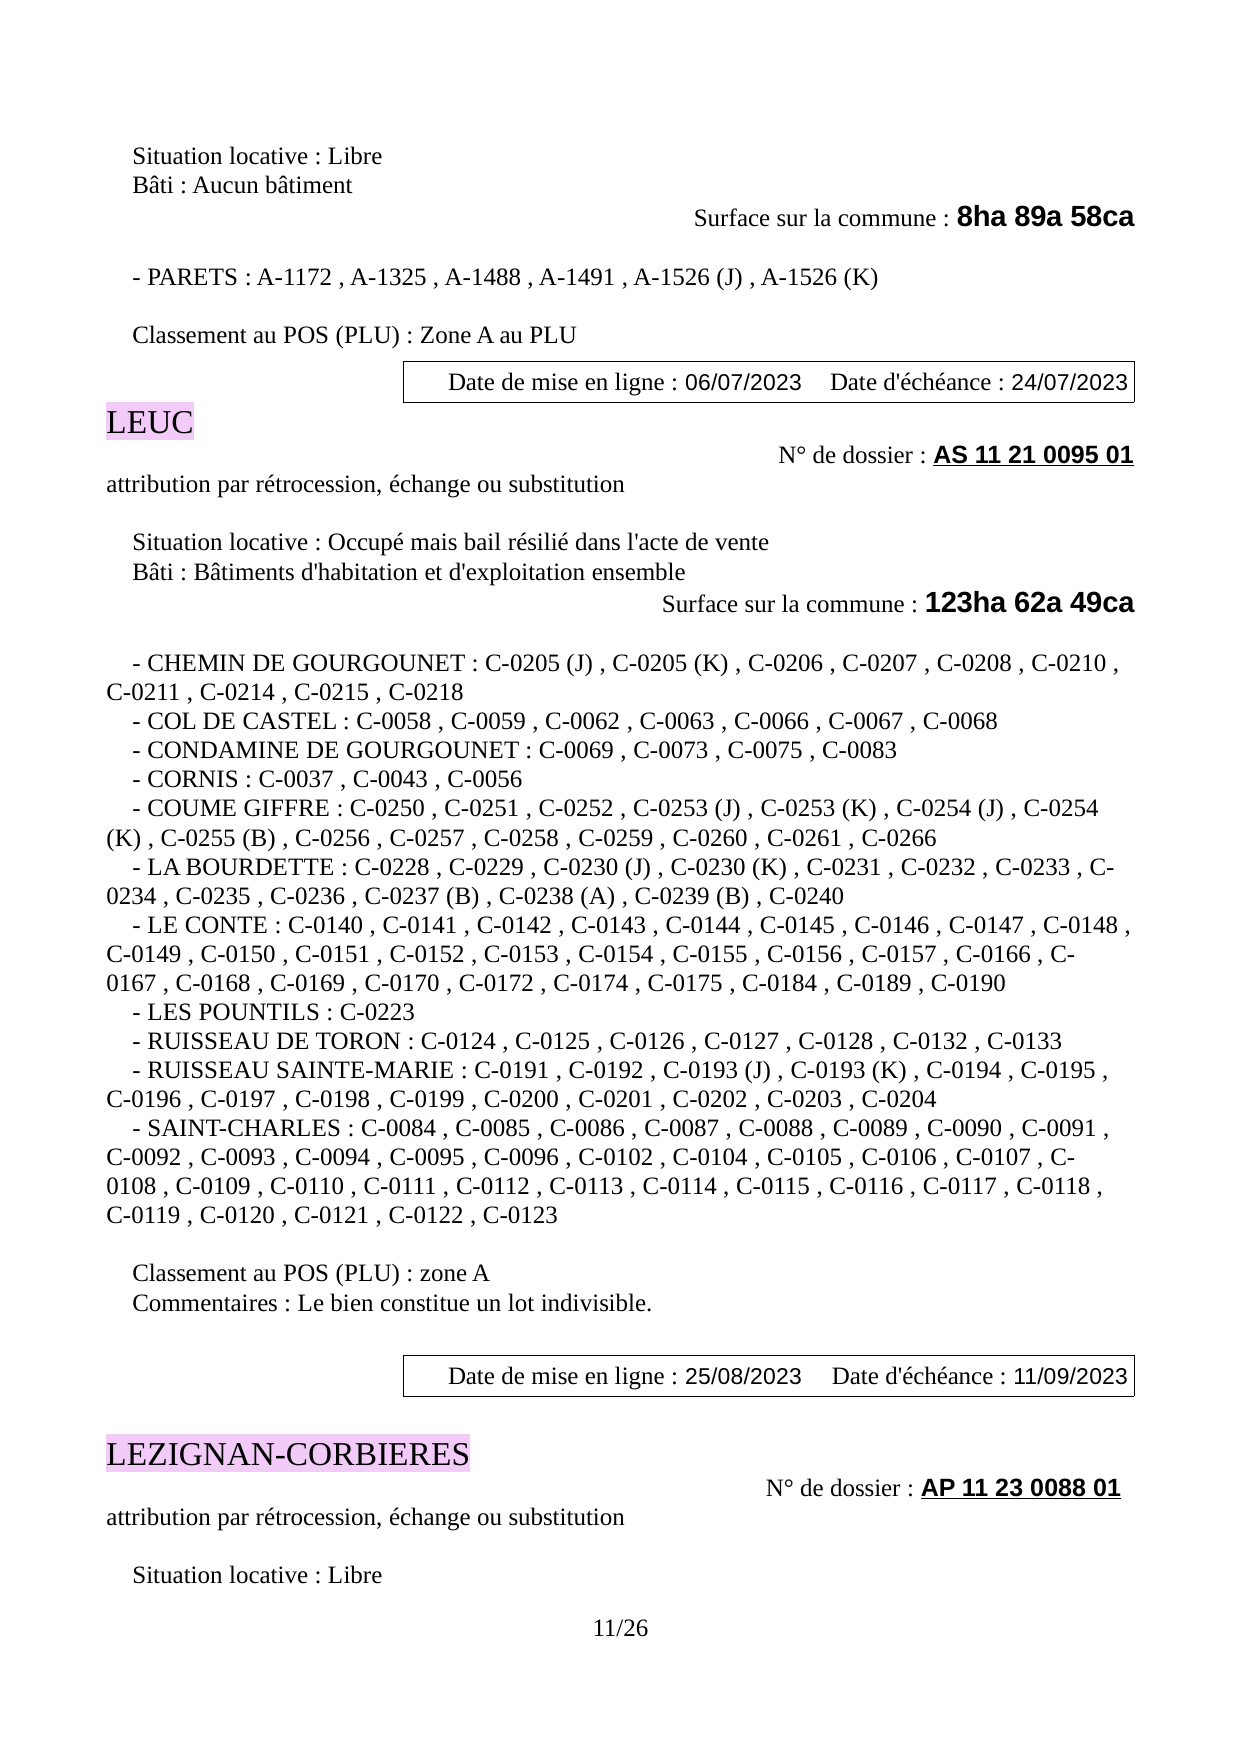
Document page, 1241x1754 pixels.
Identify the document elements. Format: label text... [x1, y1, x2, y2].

text Bâti : Aucun bâtiment [106, 170, 1134, 199]
text Surface sur la commune : 123ha 62a 49ca [106, 585, 1134, 619]
text - LES POUNTILS : C-0223 [106, 997, 1134, 1026]
text Situation locative : Libre [106, 1560, 1134, 1589]
text - PARETS : A-1172 , A-1325 , A-1488 , A-1491 , A-1526 (J) , A-1526 (K) [106, 262, 1134, 291]
text Surface sur la commune : 8ha 89a 58ca [106, 199, 1134, 233]
text - RUISSEAU DE TORON : C-0124 , C-0125 , C-0126 , C-0127 , C-0128 , C-0132 , C-0133 [106, 1026, 1134, 1055]
text Classement au POS (PLU) : zone A [106, 1258, 1134, 1287]
text attribution par rétrocession, échange ou substitution [106, 1502, 1134, 1531]
text Classement au POS (PLU) : Zone A au PLU [106, 320, 1134, 349]
text - LE CONTE : C-0140 , C-0141 , C-0142 , C-0143 , C-0144 , C-0145 , C-0146 , C-0147 , C-0148 , C-0149 , C-0150 , C-0151 , C-0152 , C-0153 , C-0154 , C-0155 , C-0156 , C-0157 , C-0166 , C-0167 , C-0168 , C-0169 , C-0170 , C-0172 , C-0174 , C-0175 , C-0184 , C-0189 , C-0190 [106, 909, 1134, 997]
text N° de dossier : AS 11 21 0095 01 [106, 440, 1134, 469]
text - CONDAMINE DE GOURGOUNET : C-0069 , C-0073 , C-0075 , C-0083 [106, 735, 1134, 764]
text - CHEMIN DE GOURGOUNET : C-0205 (J) , C-0205 (K) , C-0206 , C-0207 , C-0208 , C-0210 , C-0211 , C-0214 , C-0215 , C-0218 [106, 648, 1134, 706]
text LEUC [106, 402, 1134, 440]
text Situation locative : Libre [106, 141, 1134, 170]
text N° de dossier : AP 11 23 0088 01 [106, 1472, 1134, 1502]
text LEZIGNAN-CORBIERES [106, 1434, 1134, 1472]
text attribution par rétrocession, échange ou substitution [106, 469, 1134, 498]
text Commentaires : Le bien constitue un lot indivisible. [106, 1287, 1134, 1316]
text Bâti : Bâtiments d'habitation et d'exploitation ensemble [106, 556, 1134, 585]
table_header Date de mise en ligne : 06/07/2023 [404, 362, 807, 402]
text - COL DE CASTEL : C-0058 , C-0059 , C-0062 , C-0063 , C-0066 , C-0067 , C-0068 [106, 706, 1134, 735]
text - LA BOURDETTE : C-0228 , C-0229 , C-0230 (J) , C-0230 (K) , C-0231 , C-0232 , C-0233 , C-0234 , C-0235 , C-0236 , C-0237 (B) , C-0238 (A) , C-0239 (B) , C-0240 [106, 851, 1134, 909]
text - RUISSEAU SAINTE-MARIE : C-0191 , C-0192 , C-0193 (J) , C-0193 (K) , C-0194 , C-0195 , C-0196 , C-0197 , C-0198 , C-0199 , C-0200 , C-0201 , C-0202 , C-0203 , C-0204 [106, 1055, 1134, 1113]
text - SAINT-CHARLES : C-0084 , C-0085 , C-0086 , C-0087 , C-0088 , C-0089 , C-0090 , C-0091 , C-0092 , C-0093 , C-0094 , C-0095 , C-0096 , C-0102 , C-0104 , C-0105 , C-0106 , C-0107 , C-0108 , C-0109 , C-0110 , C-0111 , C-0112 , C-0113 , C-0114 , C-0115 , C-0116 , C-0117 , C-0118 , C-0119 , C-0120 , C-0121 , C-0122 , C-0123 [106, 1113, 1134, 1229]
table_header Date d'échéance : 11/09/2023 [808, 1356, 1134, 1396]
text Situation locative : Occupé mais bail résilié dans l'acte de vente [106, 527, 1134, 556]
table_header Date d'échéance : 24/07/2023 [808, 362, 1134, 402]
text - COUME GIFFRE : C-0250 , C-0251 , C-0252 , C-0253 (J) , C-0253 (K) , C-0254 (J) , C-0254 (K) , C-0255 (B) , C-0256 , C-0257 , C-0258 , C-0259 , C-0260 , C-0261 , C-0266 [106, 793, 1134, 851]
text - CORNIS : C-0037 , C-0043 , C-0056 [106, 764, 1134, 793]
table_header Date de mise en ligne : 25/08/2023 [404, 1356, 807, 1396]
